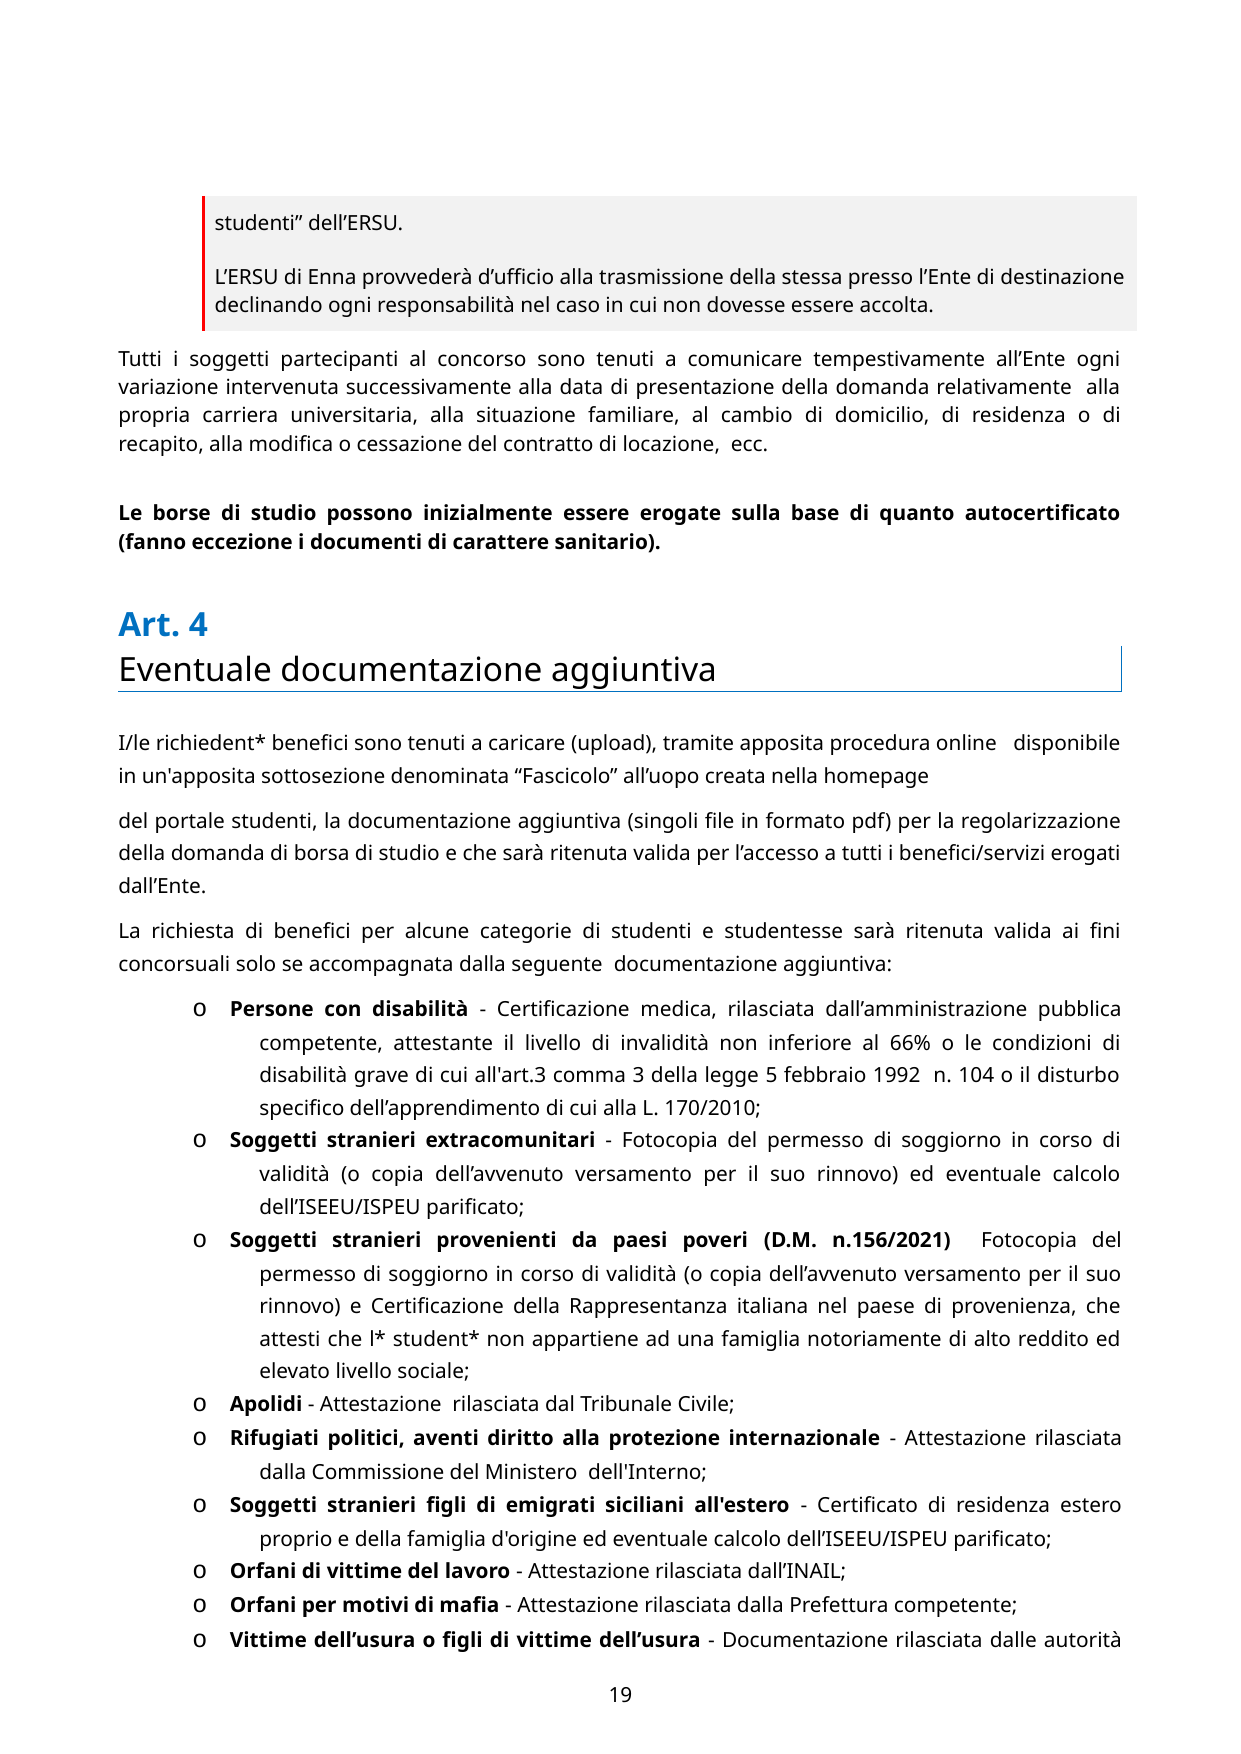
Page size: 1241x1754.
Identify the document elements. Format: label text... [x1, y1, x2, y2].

list Persone con disabilità - Certificazione medica, rilasciata dall’amministrazione pubblica competente, attestante il livello di invalidità non inferiore al 66% o le condizioni di disabilità grave di cui all'art.3 comma 3 della legge 5 febbraio 1992 n. 104 o il disturbo specifico dell’apprendimento di cui alla L. 170/2010; [192, 994, 1122, 1121]
list Apolidi - Attestazione rilasciata dal Tribunale Civile; [192, 1389, 1122, 1419]
text Le borse di studio possono inizialmente essere erogate sulla base di quanto autocertificato (fanno eccezione i documenti di carattere sanitario). [118, 498, 1122, 555]
list Rifugiati politici, aventi diritto alla protezione internazionale - Attestazione rilasciata dalla Commissione del Ministero dell'Interno; [192, 1423, 1122, 1486]
table_header [118, 196, 202, 331]
list Orfani di vittime del lavoro - Attestazione rilasciata dall’INAIL; [192, 1556, 1122, 1586]
table_header studenti” dell’ERSU. L’ERSU di Enna provvederà d’ufficio alla trasmissione della stessa presso l’Ente di destinazione declinando ogni responsabilità nel caso in cui non dovesse essere accolta. [205, 196, 1137, 331]
list Soggetti stranieri extracomunitari - Fotocopia del permesso di soggiorno in corso di validità (o copia dell’avvenuto versamento per il suo rinnovo) ed eventuale calcolo dell’ISEEU/ISPEU parificato; [192, 1126, 1122, 1221]
list Soggetti stranieri provenienti da paesi poveri (D.M. n.156/2021) Fotocopia del permesso di soggiorno in corso di validità (o copia dell’avvenuto versamento per il suo rinnovo) e Certificazione della Rappresentanza italiana nel paese di provenienza, che attesti che l* student* non appartiene ad una famiglia notoriamente di alto reddito ed elevato livello sociale; [192, 1225, 1122, 1385]
subtitle Art. 4 Eventuale aggiuntiva [118, 600, 1122, 646]
list Orfani per motivi di mafia - Attestazione rilasciata dalla Prefettura competente; [192, 1591, 1122, 1620]
text I/le richiedent* benefici sono tenuti a caricare (upload), tramite apposita procedura online disponibile in un'apposita sottosezione denominata “Fascicolo” all’uopo creata nella homepage [118, 728, 1122, 789]
text del portale studenti, la documentazione aggiuntiva (singoli file in formato pdf) per la regolarizzazione della domanda di borsa di studio e che sarà ritenuta valida per l’accesso a tutti i benefici/servizi erogati dall’Ente. [118, 806, 1122, 899]
list Soggetti stranieri figli di emigrati siciliani all'estero - Certificato di residenza estero proprio e della famiglia d'origine ed eventuale calcolo dell’ISEEU/ISPEU parificato; [192, 1490, 1122, 1552]
list Vittime dell’usura o figli di vittime dell’usura - Documentazione rilasciata dalle autorità [192, 1625, 1122, 1654]
text La richiesta di benefici per alcune categorie di studenti e studentesse sarà ritenuta valida ai fini concorsuali solo se accompagnata dalla seguente documentazione aggiuntiva: [118, 916, 1122, 977]
text Eventuale documentazione aggiuntiva [118, 646, 1121, 691]
text Tutti i soggetti partecipanti al concorso sono tenuti a comunicare tempestivamente all’Ente ogni variazione intervenuta successivamente alla data di presentazione della domanda relativamente alla propria carriera universitaria, alla situazione familiare, al cambio di domicilio, di residenza o di recapito, alla modifica o cessazione del contratto di locazione, ecc. [118, 344, 1122, 457]
